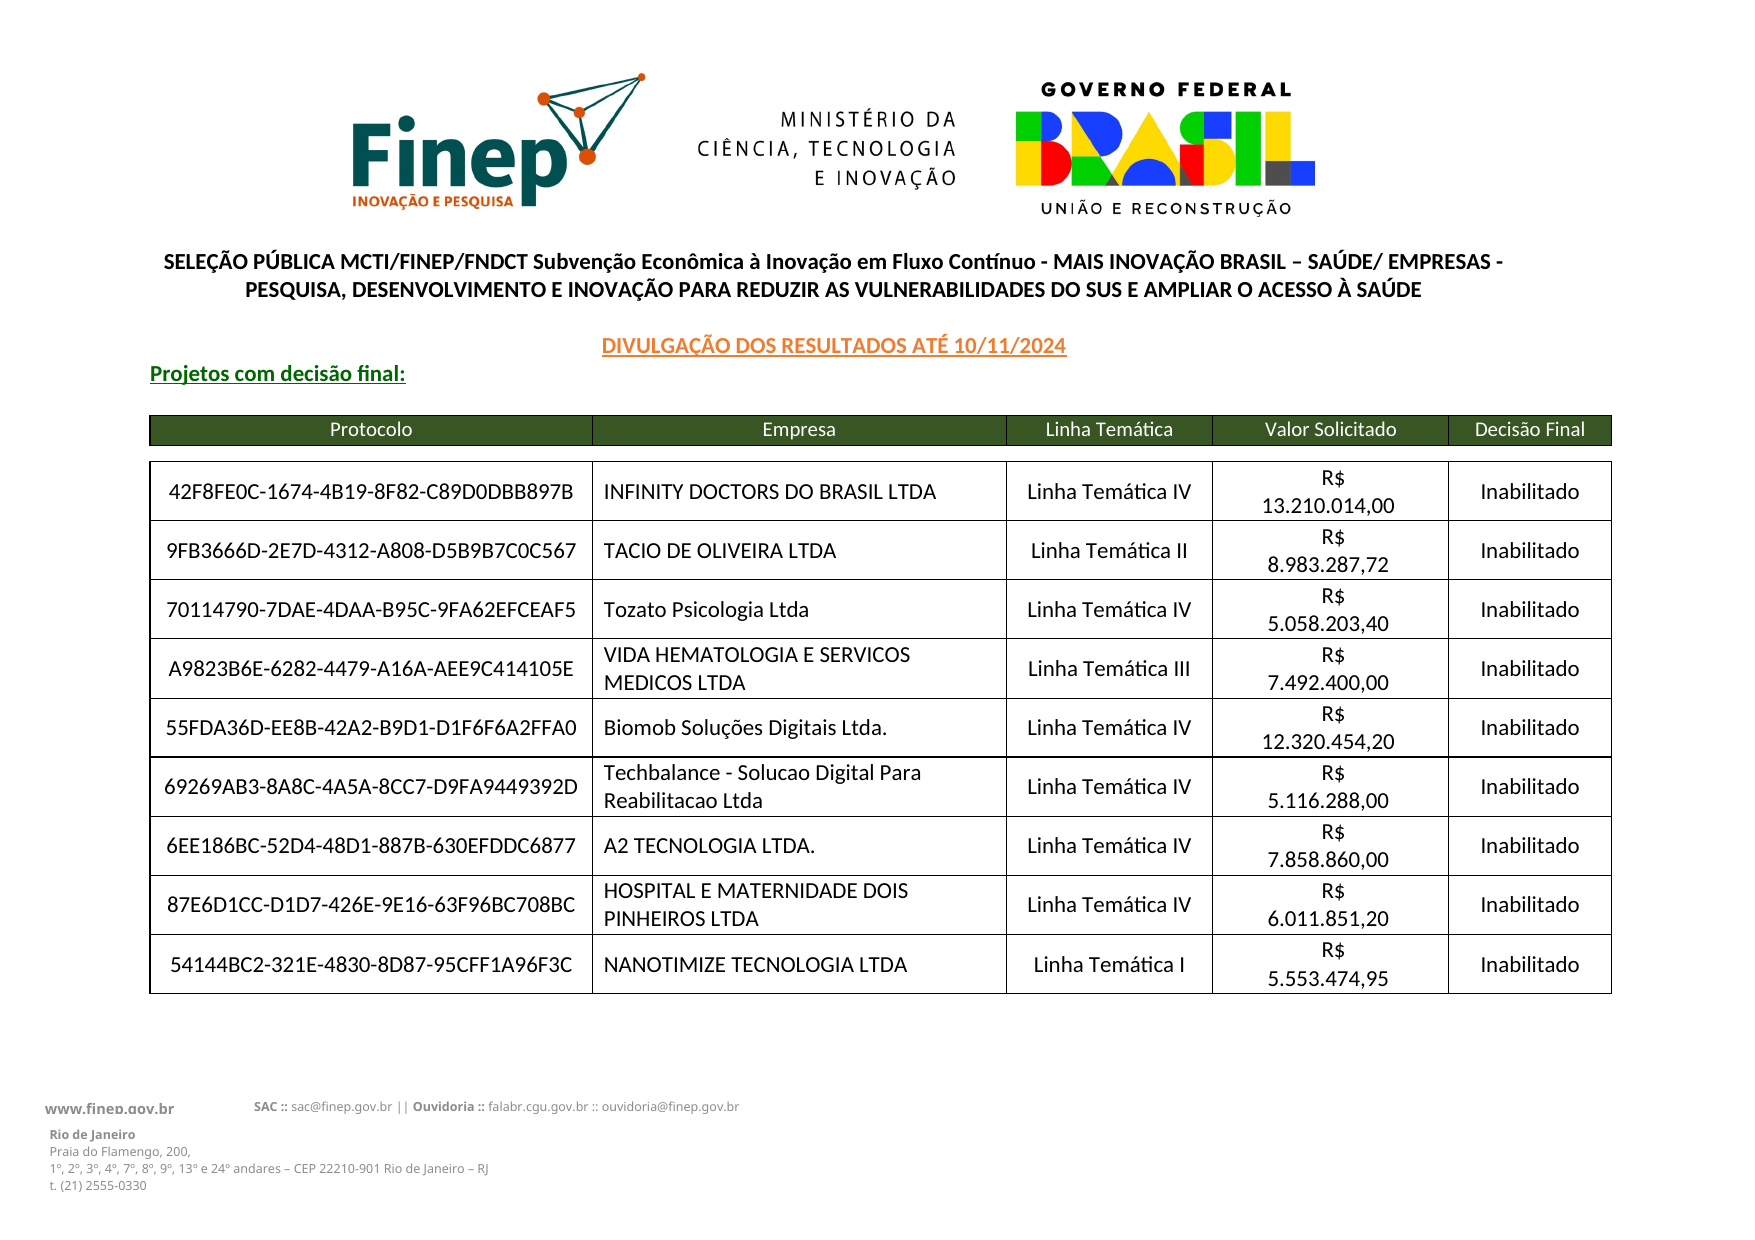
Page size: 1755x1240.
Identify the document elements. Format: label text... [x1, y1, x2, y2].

table_cell R$ 5.116.288,00 [1213, 758, 1448, 816]
table_cell R$ 7.858.860,00 [1213, 817, 1448, 874]
table_cell A9823B6E-6282-4479-A16A-AEE9C414105E [151, 639, 592, 697]
table_cell 42F8FE0C-1674-4B19-8F82-C89D0DBB897B [151, 462, 592, 520]
table_cell 54144BC2-321E-4830-8D87-95CFF1A96F3C [151, 935, 592, 993]
table_cell R$ 13.210.014,00 [1213, 462, 1448, 520]
table_cell Linha Temática IV [1007, 580, 1212, 638]
table_cell R$ 12.320.454,20 [1213, 699, 1448, 756]
table_cell 87E6D1CC-D1D7-426E-9E16-63F96BC708BC [151, 876, 592, 934]
table_cell Inabilitado [1449, 699, 1611, 756]
table_cell Inabilitado [1449, 758, 1611, 816]
table_cell Inabilitado [1449, 639, 1611, 697]
table_cell Inabilitado [1449, 521, 1611, 579]
table_cell Techbalance - Solucao Digital Para Reabilitacao Ltda [593, 758, 1006, 816]
table_cell R$ 6.011.851,20 [1213, 876, 1448, 934]
table_cell Linha Temática IV [1007, 699, 1212, 756]
table_cell A2 TECNOLOGIA LTDA. [593, 817, 1006, 874]
table_cell VIDA HEMATOLOGIA E SERVICOS MEDICOS LTDA [593, 639, 1006, 697]
table_cell 6EE186BC-52D4-48D1-887B-630EFDDC6877 [151, 817, 592, 874]
table_cell HOSPITAL E MATERNIDADE DOIS PINHEIROS LTDA [593, 876, 1006, 934]
table_cell R$ 8.983.287,72 [1213, 521, 1448, 579]
table_cell 55FDA36D-EE8B-42A2-B9D1-D1F6F6A2FFA0 [151, 699, 592, 756]
table_cell 9FB3666D-2E7D-4312-A808-D5B9B7C0C567 [151, 521, 592, 579]
table_cell R$ 7.492.400,00 [1213, 639, 1448, 697]
table_cell Linha Temática II [1007, 521, 1212, 579]
table_cell R$ 5.553.474,95 [1213, 935, 1448, 993]
table_cell 70114790-7DAE-4DAA-B95C-9FA62EFCEAF5 [151, 580, 592, 638]
table_cell Biomob Soluções Digitais Ltda. [593, 699, 1006, 756]
table_cell Linha Temática IV [1007, 876, 1212, 934]
table_cell R$ 5.058.203,40 [1213, 580, 1448, 638]
table_cell 69269AB3-8A8C-4A5A-8CC7-D9FA9449392D [151, 758, 592, 816]
table_cell Linha Temática I [1007, 935, 1212, 993]
table_cell Tozato Psicologia Ltda [593, 580, 1006, 638]
table_cell Inabilitado [1449, 580, 1611, 638]
table_cell Linha Temática III [1007, 639, 1212, 697]
table_cell Inabilitado [1449, 876, 1611, 934]
table_cell TACIO DE OLIVEIRA LTDA [593, 521, 1006, 579]
table_cell Inabilitado [1449, 935, 1611, 993]
table_cell Inabilitado [1449, 817, 1611, 874]
table_cell Linha Temática IV [1007, 758, 1212, 816]
table_cell INFINITY DOCTORS DO BRASIL LTDA [593, 462, 1006, 520]
table_cell Linha Temática IV [1007, 462, 1212, 520]
table_cell Inabilitado [1449, 462, 1611, 520]
table_cell Linha Temática IV [1007, 817, 1212, 874]
table_cell NANOTIMIZE TECNOLOGIA LTDA [593, 935, 1006, 993]
